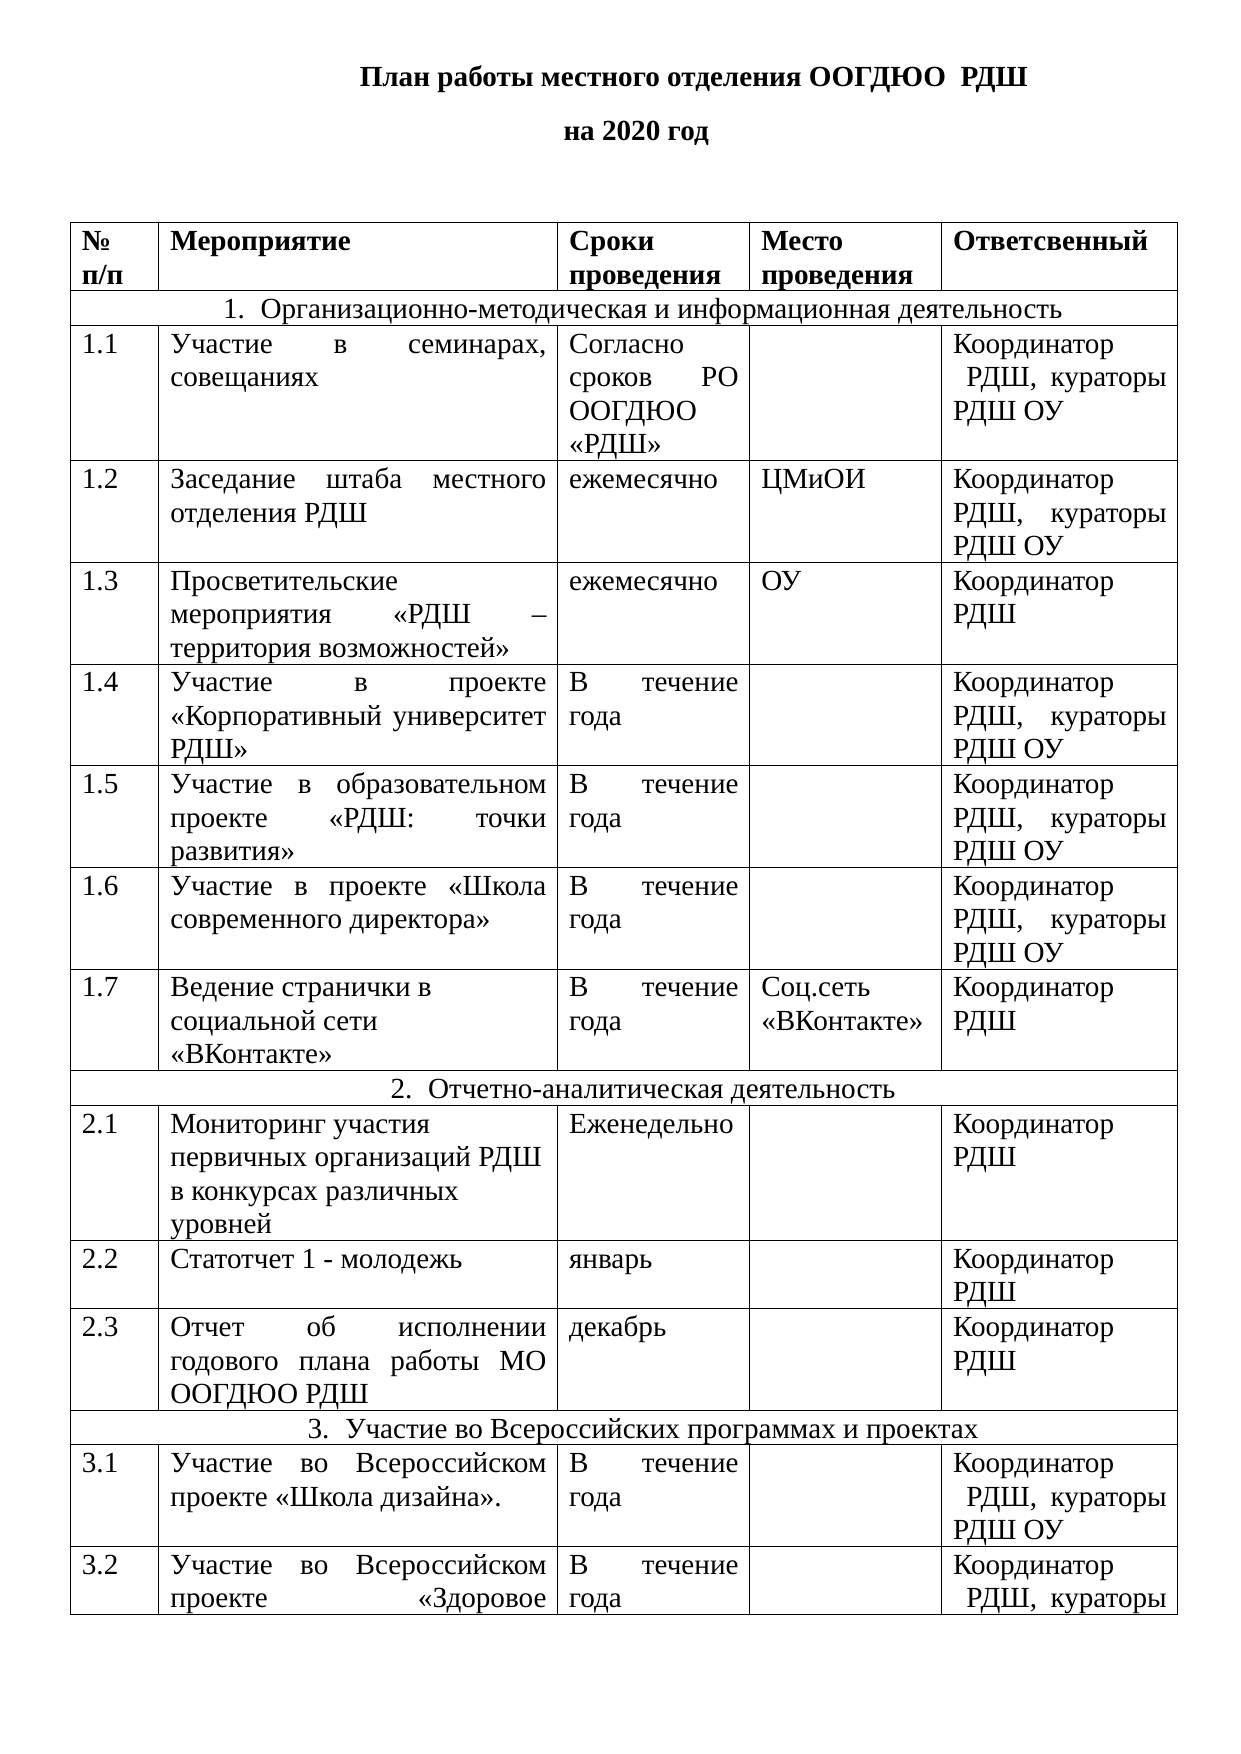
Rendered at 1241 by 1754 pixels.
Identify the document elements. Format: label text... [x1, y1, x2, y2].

table_cell 1.6 [71, 868, 158, 968]
table_cell Статотчет 1 - молодежь [159, 1241, 557, 1308]
table_cell [750, 1547, 941, 1614]
text План работы местного отделения ООГДЮО РДШ [189, 59, 1212, 93]
table_cell ЦМиОИ [750, 461, 941, 562]
table_cell 3.2 [71, 1547, 158, 1614]
table_cell В течение года [558, 970, 749, 1070]
table_cell В течение года [558, 1547, 749, 1614]
table_cell Координатор РДШ, кураторы РДШ ОУ [942, 665, 1177, 765]
table_cell 1.3 [71, 563, 158, 663]
table_cell Координатор РДШ, кураторы [942, 1547, 1177, 1614]
table_header Место проведения [750, 223, 941, 290]
table_cell В течение года [558, 1445, 749, 1546]
table_cell [750, 766, 941, 867]
table_cell Координатор РДШ [942, 1309, 1177, 1410]
table_cell Просветительские мероприятия «РДШ – территория возможностей» [159, 563, 557, 663]
table_cell [750, 326, 941, 460]
table_cell ОУ [750, 563, 941, 663]
table_cell 3.1 [71, 1445, 158, 1546]
table_cell Еженедельно [558, 1106, 749, 1240]
table_cell декабрь [558, 1309, 749, 1410]
table_header № п/п [71, 223, 158, 290]
table_cell Координатор РДШ, кураторы РДШ ОУ [942, 461, 1177, 562]
table_cell Организационно-методическая и информационная деятельность [71, 291, 1177, 325]
table_cell ежемесячно [558, 461, 749, 562]
table_cell Участие во Всероссийских программах и проектах [71, 1411, 1177, 1444]
table_cell 1.4 [71, 665, 158, 765]
table_cell Отчетно-аналитическая деятельность [71, 1071, 1177, 1105]
table_cell Мониторинг участия первичных организаций РДШ в конкурсах различных уровней [159, 1106, 557, 1240]
table_cell [750, 1241, 941, 1308]
table_cell Координатор РДШ [942, 1241, 1177, 1308]
table_cell Координатор РДШ, кураторы РДШ ОУ [942, 1445, 1177, 1546]
table_cell Соц.сеть «ВКонтакте» [750, 970, 941, 1070]
table_cell Участие в семинарах, совещаниях [159, 326, 557, 460]
table_cell Участие в образовательном проекте «РДШ: точки развития» [159, 766, 557, 867]
table_cell ежемесячно [558, 563, 749, 663]
table_header Ответсвенный [942, 223, 1177, 290]
table_cell Участие в проекте «Школа современного директора» [159, 868, 557, 968]
table_cell [750, 1106, 941, 1240]
table_cell Отчет об исполнении годового плана работы МО ООГДЮО РДШ [159, 1309, 557, 1410]
table_cell Координатор РДШ [942, 1106, 1177, 1240]
table_cell 2.3 [71, 1309, 158, 1410]
table_cell Координатор РДШ, кураторы РДШ ОУ [942, 868, 1177, 968]
table_cell Участие в проекте «Корпоративный университет РДШ» [159, 665, 557, 765]
table_cell [750, 665, 941, 765]
table_cell Участие во Всероссийском проекте «Здоровое [159, 1547, 557, 1614]
table_cell [750, 1309, 941, 1410]
table_cell 1.1 [71, 326, 158, 460]
table_cell 2.2 [71, 1241, 158, 1308]
table_cell Ведение странички в социальной сети «ВКонтакте» [159, 970, 557, 1070]
table_cell январь [558, 1241, 749, 1308]
table_cell Участие во Всероссийском проекте «Школа дизайна». [159, 1445, 557, 1546]
text на 2020 год [59, 113, 1212, 147]
table_cell [750, 868, 941, 968]
table_header Мероприятие [159, 223, 557, 290]
table_cell 1.2 [71, 461, 158, 562]
table_header Сроки проведения [558, 223, 749, 290]
table_cell В течение года [558, 766, 749, 867]
table_cell Координатор РДШ [942, 970, 1177, 1070]
table_cell В течение года [558, 665, 749, 765]
table_cell Координатор РДШ, кураторы РДШ ОУ [942, 766, 1177, 867]
table_cell 1.5 [71, 766, 158, 867]
table_cell 2.1 [71, 1106, 158, 1240]
table_cell В течение года [558, 868, 749, 968]
table_cell 1.7 [71, 970, 158, 1070]
table_cell Согласно сроков РО ООГДЮО «РДШ» [558, 326, 749, 460]
table_cell Заседание штаба местного отделения РДШ [159, 461, 557, 562]
table_cell Координатор РДШ, кураторы РДШ ОУ [942, 326, 1177, 460]
table_cell Координатор РДШ [942, 563, 1177, 663]
table_cell [750, 1445, 941, 1546]
